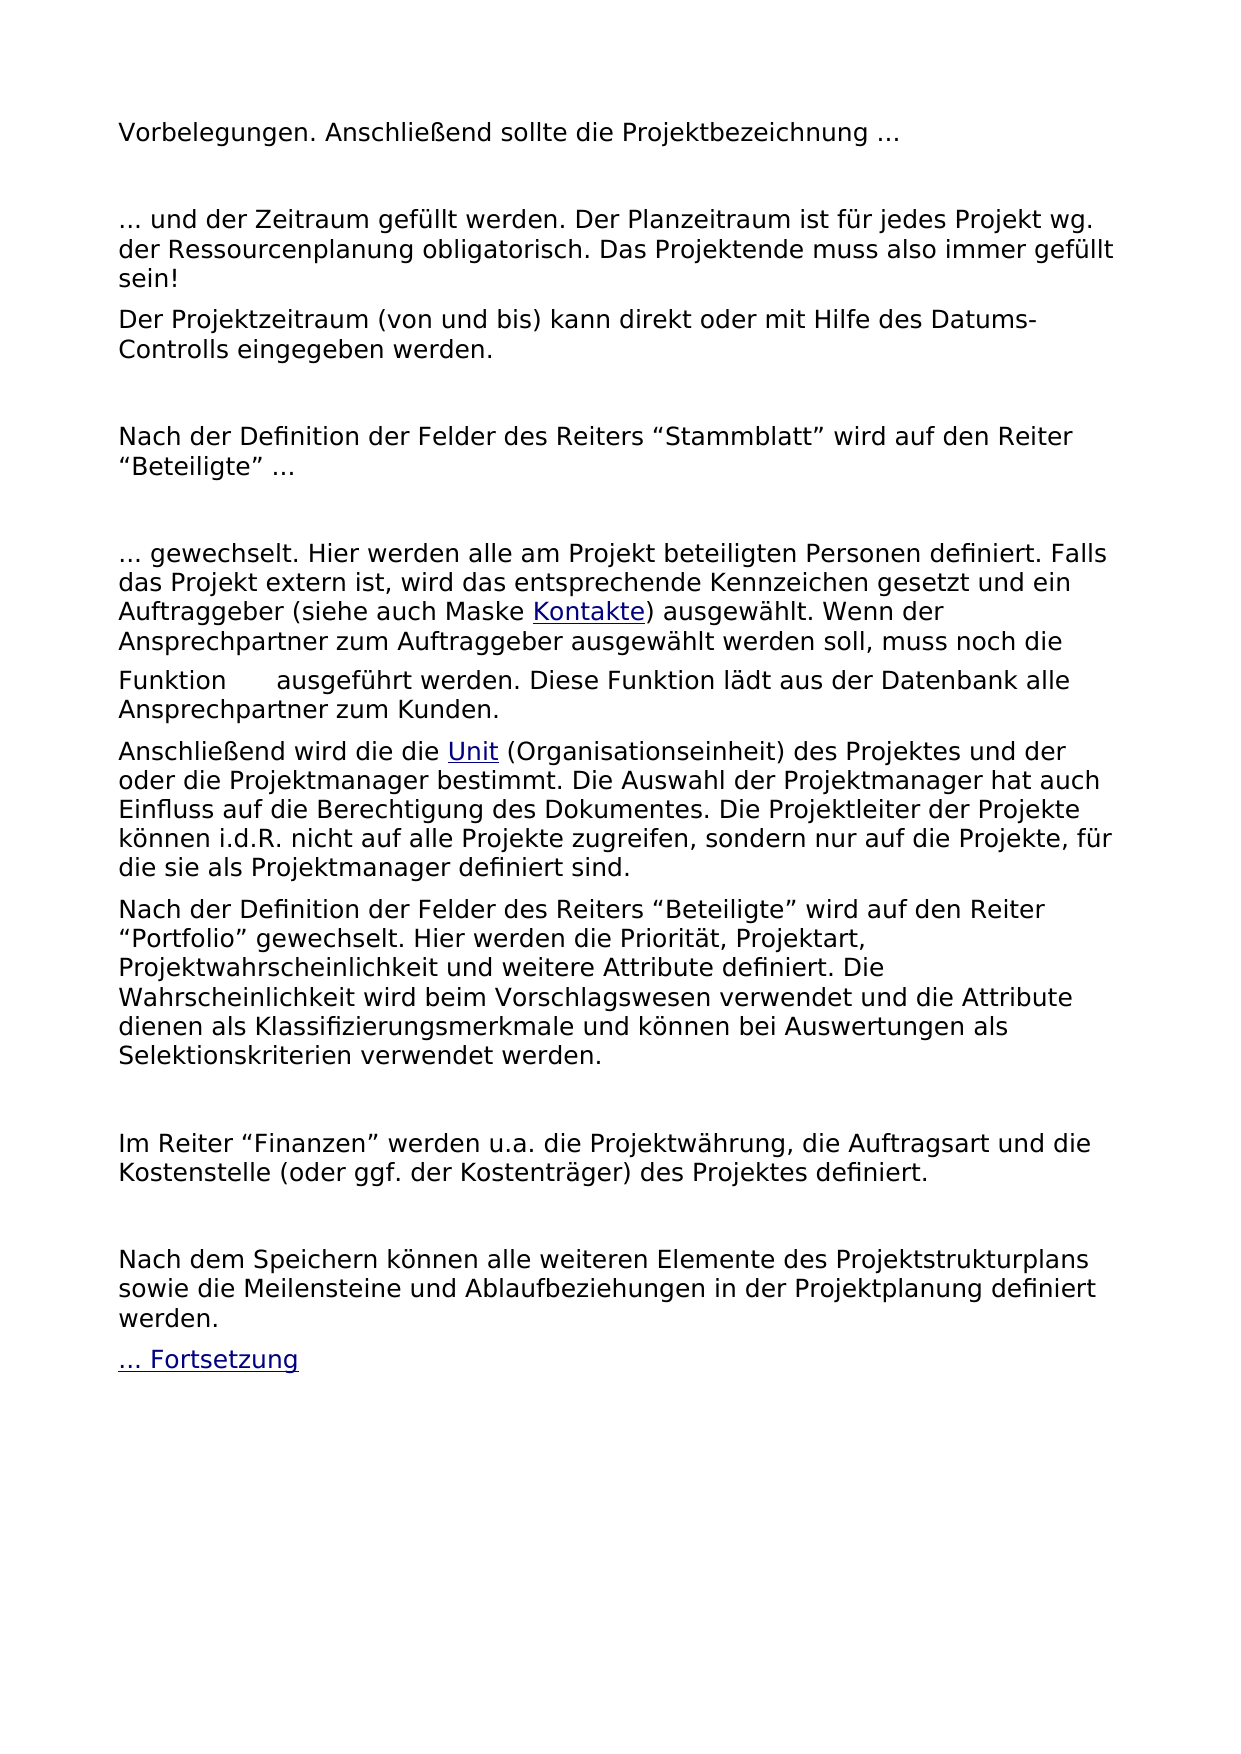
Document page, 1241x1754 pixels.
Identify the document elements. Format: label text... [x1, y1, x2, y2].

text ... gewechselt. Hier werden alle am Projekt beteiligten Personen definiert. Falls das Projekt extern ist, wird das entsprechende Kennzeichen gesetzt und ein Auftraggeber (siehe auch Maske Kontakte) ausgewählt. Wenn der Ansprechpartner zum Auftraggeber ausgewählt werden soll, muss noch die Funktion ausgeführt werden. Diese Funktion lädt aus der Datenbank alle Ansprechpartner zum Kunden. [118, 539, 1122, 724]
text Vorbelegungen. Anschließend sollte die Projektbezeichnung ... [118, 118, 1122, 147]
text Nach dem Speichern können alle weiteren Elemente des Projektstrukturplans sowie die Meilensteine und Ablaufbeziehungen in der Projektplanung definiert werden. [118, 1246, 1122, 1333]
text Der Projektzeitraum (von und bis) kann direkt oder mit Hilfe des Datums-Controlls eingegeben werden. [118, 306, 1122, 364]
text ... Fortsetzung [118, 1346, 1122, 1375]
text ... und der Zeitraum gefüllt werden. Der Planzeitraum ist für jedes Projekt wg. der Ressourcenplanung obligatorisch. Das Projektende muss also immer gefüllt sein! [118, 206, 1122, 293]
text Nach der Definition der Felder des Reiters “Beteiligte” wird auf den Reiter “Portfolio” gewechselt. Hier werden die Priorität, Projektart, Projektwahrscheinlichkeit und weitere Attribute definiert. Die Wahrscheinlichkeit wird beim Vorschlagswesen verwendet und die Attribute dienen als Klassifizierungsmerkmale und können bei Auswertungen als Selektionskriterien verwendet werden. [118, 895, 1122, 1070]
text Anschließend wird die die Unit (Organisationseinheit) des Projektes und der oder die Projektmanager bestimmt. Die Auswahl der Projektmanager hat auch Einfluss auf die Berechtigung des Dokumentes. Die Projektleiter der Projekte können i.d.R. nicht auf alle Projekte zugreifen, sondern nur auf die Projekte, für die sie als Projektmanager definiert sind. [118, 737, 1122, 883]
text Im Reiter “Finanzen” werden u.a. die Projektwährung, die Auftragsart und die Kostenstelle (oder ggf. der Kostenträger) des Projektes definiert. [118, 1129, 1122, 1187]
text Nach der Definition der Felder des Reiters “Stammblatt” wird auf den Reiter “Beteiligte” ... [118, 422, 1122, 481]
